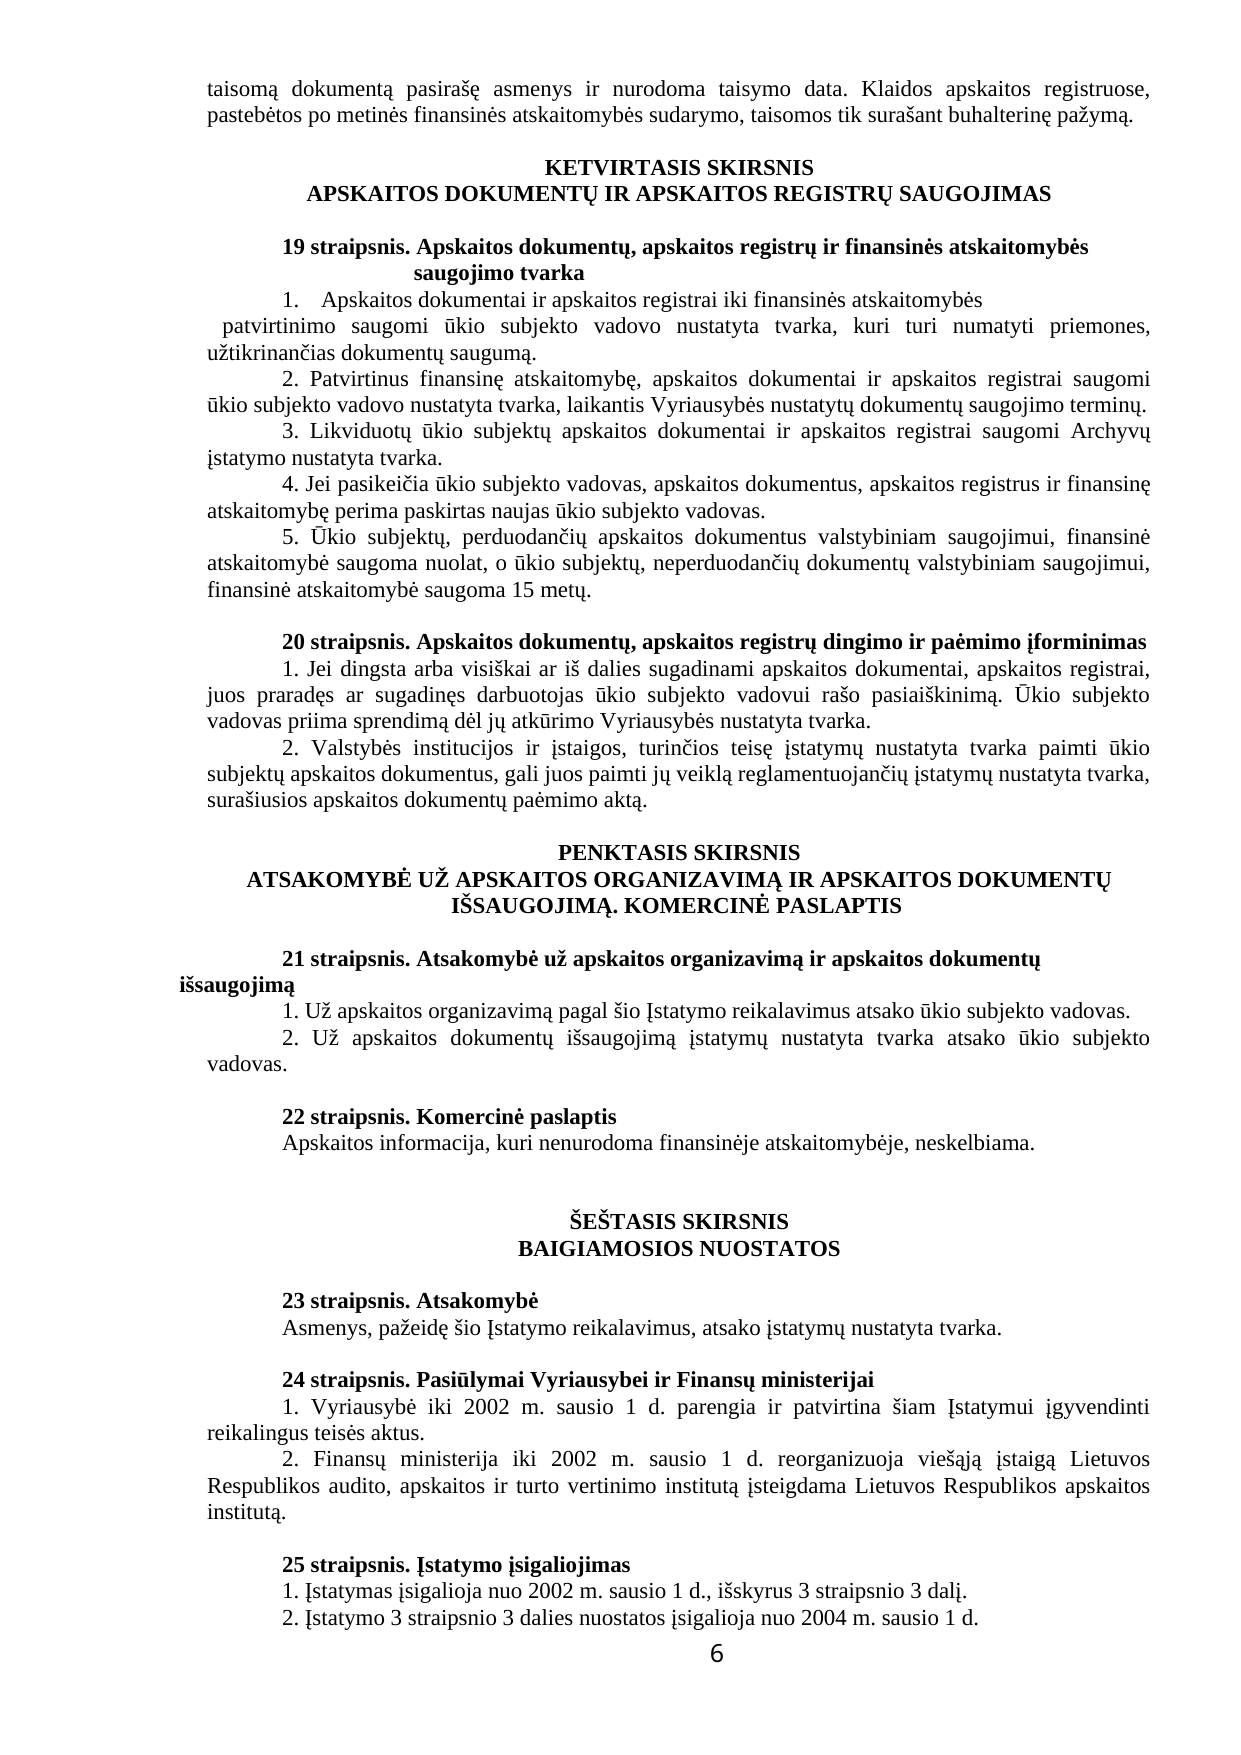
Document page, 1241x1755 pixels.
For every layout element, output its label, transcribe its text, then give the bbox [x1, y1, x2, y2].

text 2. Įstatymo 3 straipsnio 3 dalies nuostatos įsigalioja nuo 2004 m. sausio 1 d. [207, 1603, 1152, 1630]
text 19 straipsnis. Apskaitos dokumentų, apskaitos registrų ir finansinės atskaitomybės [282, 233, 1152, 259]
text 1. Įstatymas įsigalioja nuo 2002 m. sausio 1 d., išskyrus 3 straipsnio 3 dalį. [207, 1577, 1152, 1603]
text Asmenys, pažeidę šio Įstatymo reikalavimus, atsako įstatymų nustatyta tvarka. [207, 1314, 1152, 1340]
text taisomą dokumentą pasirašę asmenys ir nurodoma taisymo data. Klaidos apskaitos registruose, pastebėtos po metinės finansinės atskaitomybės sudarymo, taisomos tik surašant buhalterinę pažymą. [207, 75, 1152, 128]
text išsaugojimą [179, 971, 1152, 997]
text saugojimo tvarka [413, 259, 1152, 286]
text 5. Ūkio subjektų, perduodančių apskaitos dokumentus valstybiniam saugojimui, finansinė atskaitomybė saugoma nuolat, o ūkio subjektų, neperduodančių dokumentų valstybiniam saugojimui, finansinė atskaitomybė saugoma 15 metų. [207, 523, 1152, 602]
subtitle ŠEŠTASIS SKIRSNIS [207, 1208, 1152, 1234]
text Apskaitos informacija, kuri nenurodoma finansinėje atskaitomybėje, neskelbiama. [207, 1129, 1152, 1156]
text patvirtinimo saugomi ūkio subjekto vadovo nustatyta tvarka, kuri turi numatyti priemones, užtikrinančias dokumentų saugumą. [207, 312, 1152, 365]
text 2. Patvirtinus finansinę atskaitomybę, apskaitos dokumentai ir apskaitos registrai saugomi ūkio subjekto vadovo nustatyta tvarka, laikantis Vyriausybės nustatytų dokumentų saugojimo terminų. [207, 365, 1152, 418]
text 24 straipsnis. Pasiūlymai Vyriausybei ir Finansų ministerijai [207, 1366, 1152, 1393]
text 1. Už apskaitos organizavimą pagal šio Įstatymo reikalavimus atsako ūkio subjekto vadovas. [207, 997, 1152, 1024]
subtitle ATSAKOMYBĖ UŽ APSKAITOS ORGANIZAVIMĄ IR APSKAITOS DOKUMENTŲ IŠSAUGOJIMĄ. KOMERCINĖ PASLAPTIS [207, 866, 1152, 918]
text 3. Likviduotų ūkio subjektų apskaitos dokumentai ir apskaitos registrai saugomi Archyvų įstatymo nustatyta tvarka. [207, 418, 1152, 470]
text 2. Už apskaitos dokumentų išsaugojimą įstatymų nustatyta tvarka atsako ūkio subjekto vadovas. [207, 1024, 1152, 1076]
text 1. Jei dingsta arba visiškai ar iš dalies sugadinami apskaitos dokumentai, apskaitos registrai, juos praradęs ar sugadinęs darbuotojas ūkio subjekto vadovui rašo pasiaiškinimą. Ūkio subjekto vadovas priima sprendimą dėl jų atkūrimo Vyriausybės nustatyta tvarka. [207, 655, 1152, 734]
list Apskaitos dokumentai ir apskaitos registrai iki finansinės atskaitomybės [282, 286, 1152, 312]
text 22 straipsnis. Komercinė paslaptis [207, 1103, 1152, 1129]
text 25 straipsnis. Įstatymo įsigaliojimas [207, 1551, 1152, 1577]
text 21 straipsnis. Atsakomybė už apskaitos organizavimą ir apskaitos dokumentų [282, 945, 1152, 971]
text 2. Valstybės institucijos ir įstaigos, turinčios teisę įstatymų nustatyta tvarka paimti ūkio subjektų apskaitos dokumentus, gali juos paimti jų veiklą reglamentuojančių įstatymų nustatyta tvarka, surašiusios apskaitos dokumentų paėmimo aktą. [207, 734, 1152, 813]
text 23 straipsnis. Atsakomybė [207, 1287, 1152, 1314]
subtitle APSKAITOS DOKUMENTŲ IR APSKAITOS REGISTRŲ SAUGOJIMAS [207, 180, 1152, 207]
text PENKTASIS SKIRSNIS [207, 839, 1152, 866]
text 20 straipsnis. Apskaitos dokumentų, apskaitos registrų dingimo ir paėmimo įforminimas [282, 628, 1152, 655]
text 2. Finansų ministerija iki 2002 m. sausio 1 d. reorganizuoja viešąją įstaigą Lietuvos Respublikos audito, apskaitos ir turto vertinimo institutą įsteigdama Lietuvos Respublikos apskaitos institutą. [207, 1445, 1152, 1524]
text 1. Vyriausybė iki 2002 m. sausio 1 d. parengia ir patvirtina šiam Įstatymui įgyvendinti reikalingus teisės aktus. [207, 1393, 1152, 1445]
text 4. Jei pasikeičia ūkio subjekto vadovas, apskaitos dokumentus, apskaitos registrus ir finansinę atskaitomybę perima paskirtas naujas ūkio subjekto vadovas. [207, 470, 1152, 523]
subtitle KETVIRTASIS SKIRSNIS [207, 154, 1152, 180]
text BAIGIAMOSIOS NUOSTATOS [207, 1234, 1152, 1261]
